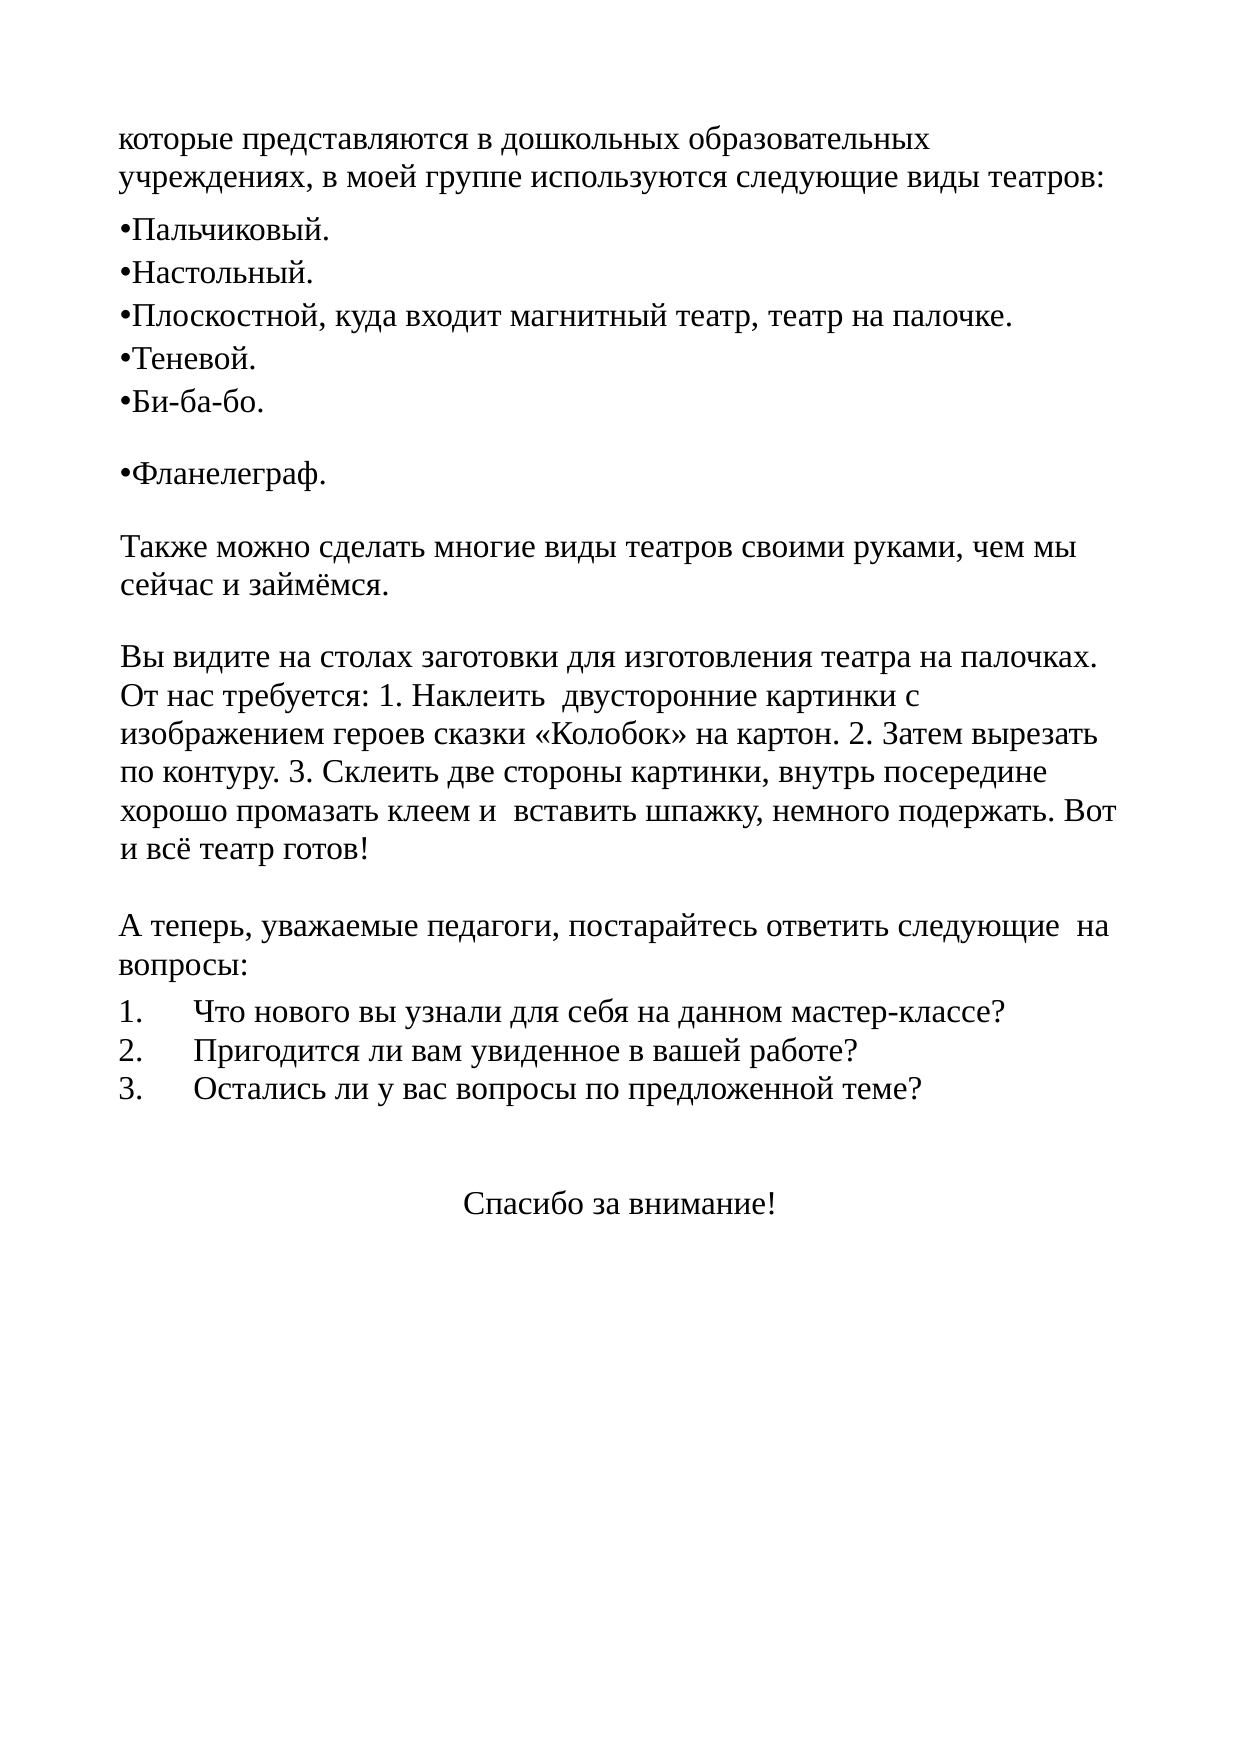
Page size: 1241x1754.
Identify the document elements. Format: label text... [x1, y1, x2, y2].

list Би-ба-бо. [118, 381, 1122, 419]
list Пригодится ли вам увиденное в вашей работе? [118, 1030, 1122, 1068]
list Теневой. [118, 338, 1122, 376]
list Что нового вы узнали для себя на данном мастер-классе? [118, 992, 1122, 1030]
list Настольный. [118, 252, 1122, 290]
list Спасибо за внимание! [118, 1183, 1122, 1250]
list Остались ли у вас вопросы по предложенной теме? [118, 1068, 1122, 1107]
list Плоскостной, куда входит магнитный театр, театр на палочке. [118, 295, 1122, 333]
list Фланелеграф. [118, 453, 1122, 492]
list Также можно сделать многие виды театров своими руками, чем мы сейчас и займёмся. [118, 526, 1122, 603]
list Вы видите на столах заготовки для изготовления театра на палочках. От нас требуется: 1. Наклеить двусторонние картинки с изображением героев сказки «Колобок» на картон. 2. Затем вырезать по контуру. 3. Склеить две стороны картинки, внутрь посередине хорошо промазать клеем и вставить шпажку, немного подержать. Вот и всё театр готов! [118, 637, 1122, 867]
text А теперь, уважаемые педагоги, постарайтесь ответить следующие на вопросы: [118, 906, 1122, 982]
text которые представляются в дошкольных образовательных учреждениях, в моей группе используются следующие виды театров: [118, 118, 1122, 195]
list Пальчиковый. [118, 209, 1122, 247]
